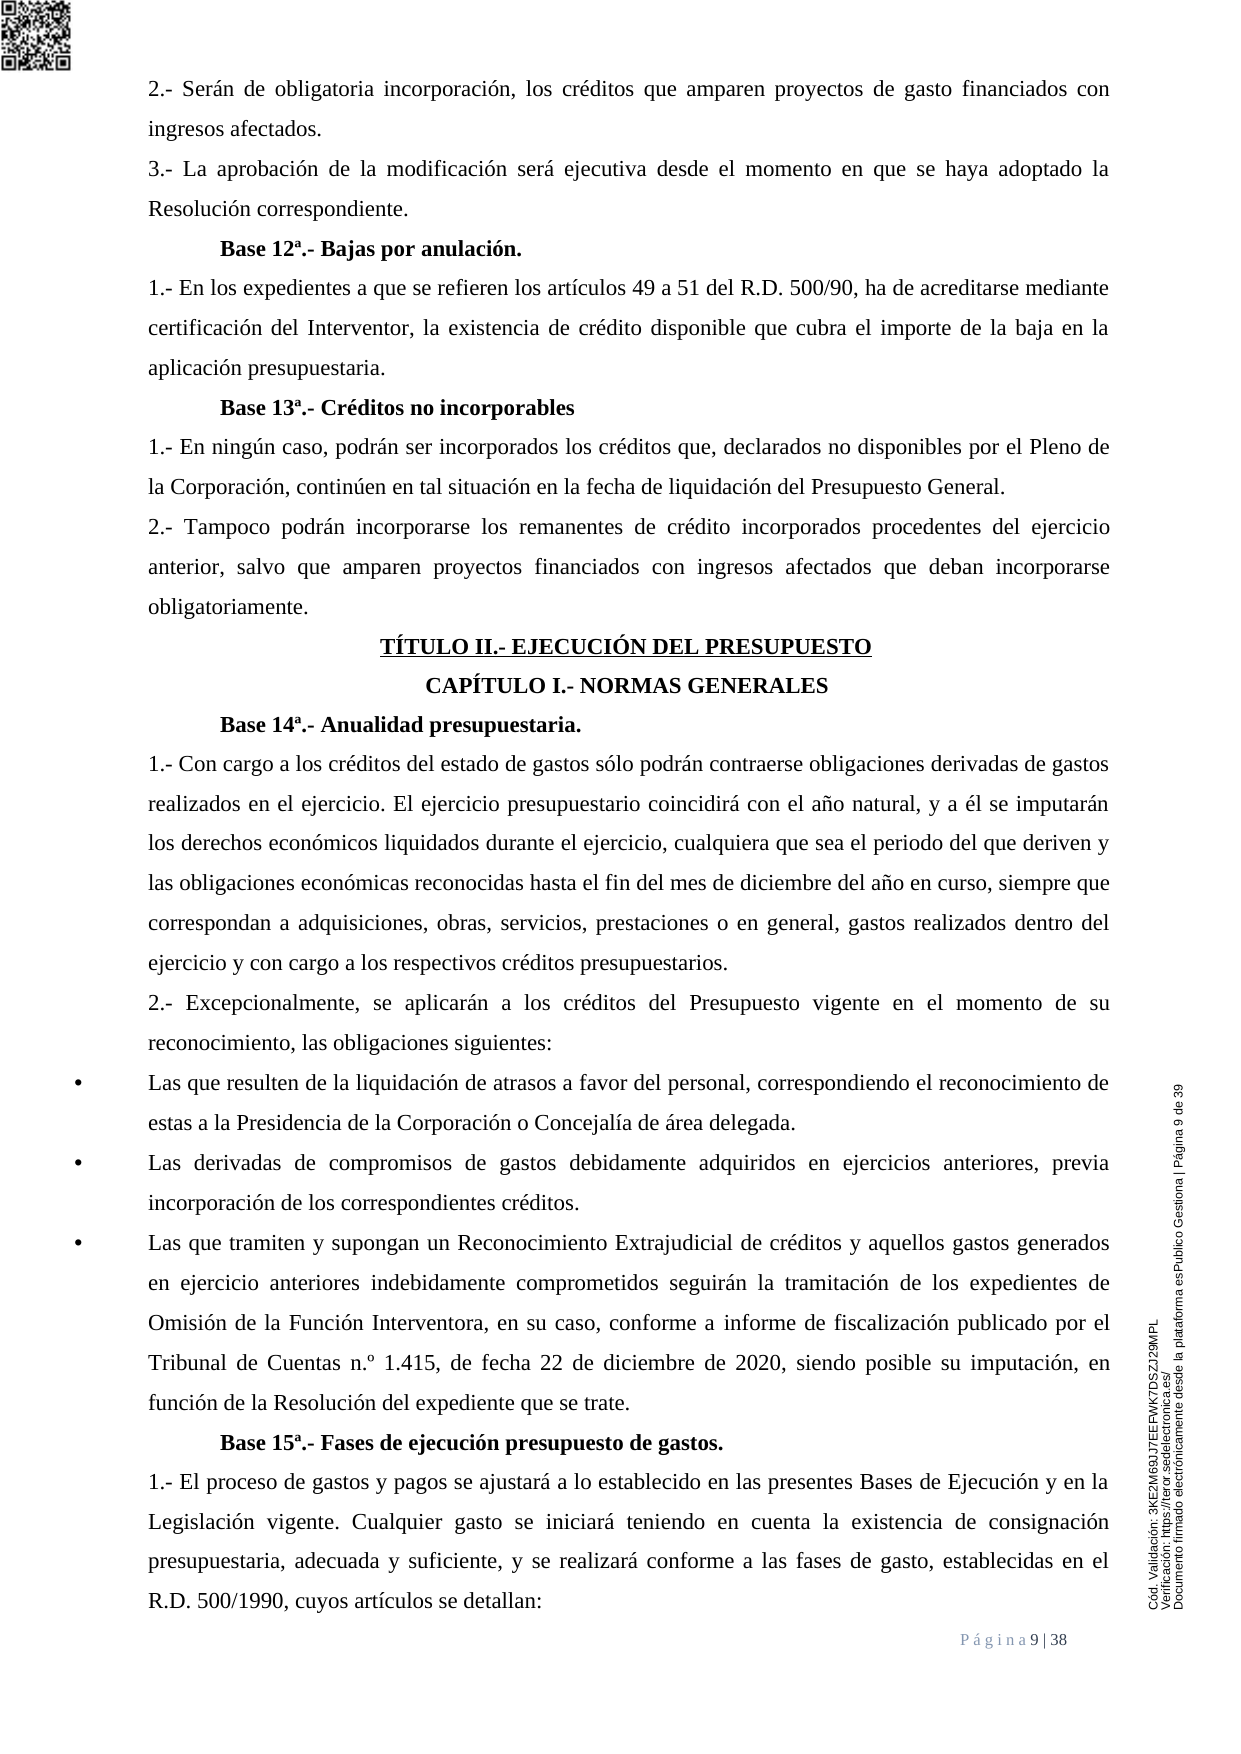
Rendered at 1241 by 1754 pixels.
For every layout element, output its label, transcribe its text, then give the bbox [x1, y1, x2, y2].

text Base 13ª.- Créditos no incorporables [220, 394, 1112, 420]
text 3.- La aprobación de la modificación será ejecutiva desde el momento en que se haya adoptado la Resolución correspondiente. [148, 155, 1111, 221]
text 2.- Tampoco podrán incorporarse los remanentes de crédito incorporados procedentes del ejercicio anterior, salvo que amparen proyectos financiados con ingresos afectados que deban incorporarse obligatoriamente. [148, 513, 1111, 619]
text 1.- En ningún caso, podrán ser incorporados los créditos que, declarados no disponibles por el Pleno de la Corporación, continúen en tal situación en la fecha de liquidación del Presupuesto General. [148, 433, 1111, 499]
list Las que tramiten y supongan un Reconocimiento Extrajudicial de créditos y aquellos gastos generados en ejercicio anteriores indebidamente comprometidos seguirán la tramitación de los expedientes de Omisión de la Función Interventora, en su caso, conforme a informe de fiscalización publicado por el Tribunal de Cuentas n.º 1.415, de fecha 22 de diciembre de 2020, siendo posible su imputación, en función de la Resolución del expediente que se trate. [74, 1229, 1111, 1415]
text Base 15ª.- Fases de ejecución presupuesto de gastos. [220, 1429, 1112, 1455]
text TÍTULO II.- EJECUCIÓN DEL PRESUPUESTO [148, 633, 1110, 659]
text 1.- En los expedientes a que se refieren los artículos 49 a 51 del R.D. 500/90, ha de acreditarse mediante certificación del Interventor, la existencia de crédito disponible que cubra el importe de la baja en la aplicación presupuestaria. [148, 274, 1111, 380]
text 2.- Serán de obligatoria incorporación, los créditos que amparen proyectos de gasto financiados con ingresos afectados. [148, 75, 1111, 141]
text 2.- Excepcionalmente, se aplicarán a los créditos del Presupuesto vigente en el momento de su reconocimiento, las obligaciones siguientes: [148, 989, 1111, 1055]
subtitle CAPÍTULO I.- NORMAS GENERALES [149, 672, 1111, 698]
text Base 14ª.- Anualidad presupuestaria. [220, 711, 1112, 737]
text 1.- Con cargo a los créditos del estado de gastos sólo podrán contraerse obligaciones derivadas de gastos realizados en el ejercicio. El ejercicio presupuestario coincidirá con el año natural, y a él se imputarán los derechos económicos liquidados durante el ejercicio, cualquiera que sea el periodo del que deriven y las obligaciones económicas reconocidas hasta el fin del mes de diciembre del año en curso, siempre que correspondan a adquisiciones, obras, servicios, prestaciones o en general, gastos realizados dentro del ejercicio y con cargo a los respectivos créditos presupuestarios. [148, 750, 1111, 975]
list Las que resulten de la liquidación de atrasos a favor del personal, correspondiendo el reconocimiento de estas a la Presidencia de la Corporación o Concejalía de área delegada. [74, 1069, 1111, 1135]
list Las derivadas de compromisos de gastos debidamente adquiridos en ejercicios anteriores, previa incorporación de los correspondientes créditos. [74, 1149, 1111, 1215]
text 1.- El proceso de gastos y pagos se ajustará a lo establecido en las presentes Bases de Ejecución y en la Legislación vigente. Cualquier gasto se iniciará teniendo en cuenta la existencia de consignación presupuestaria, adecuada y suficiente, y se realizará conforme a las fases de gasto, establecidas en el R.D. 500/1990, cuyos artículos se detallan: [148, 1468, 1111, 1614]
text Base 12ª.- Bajas por anulación. [220, 235, 1112, 261]
